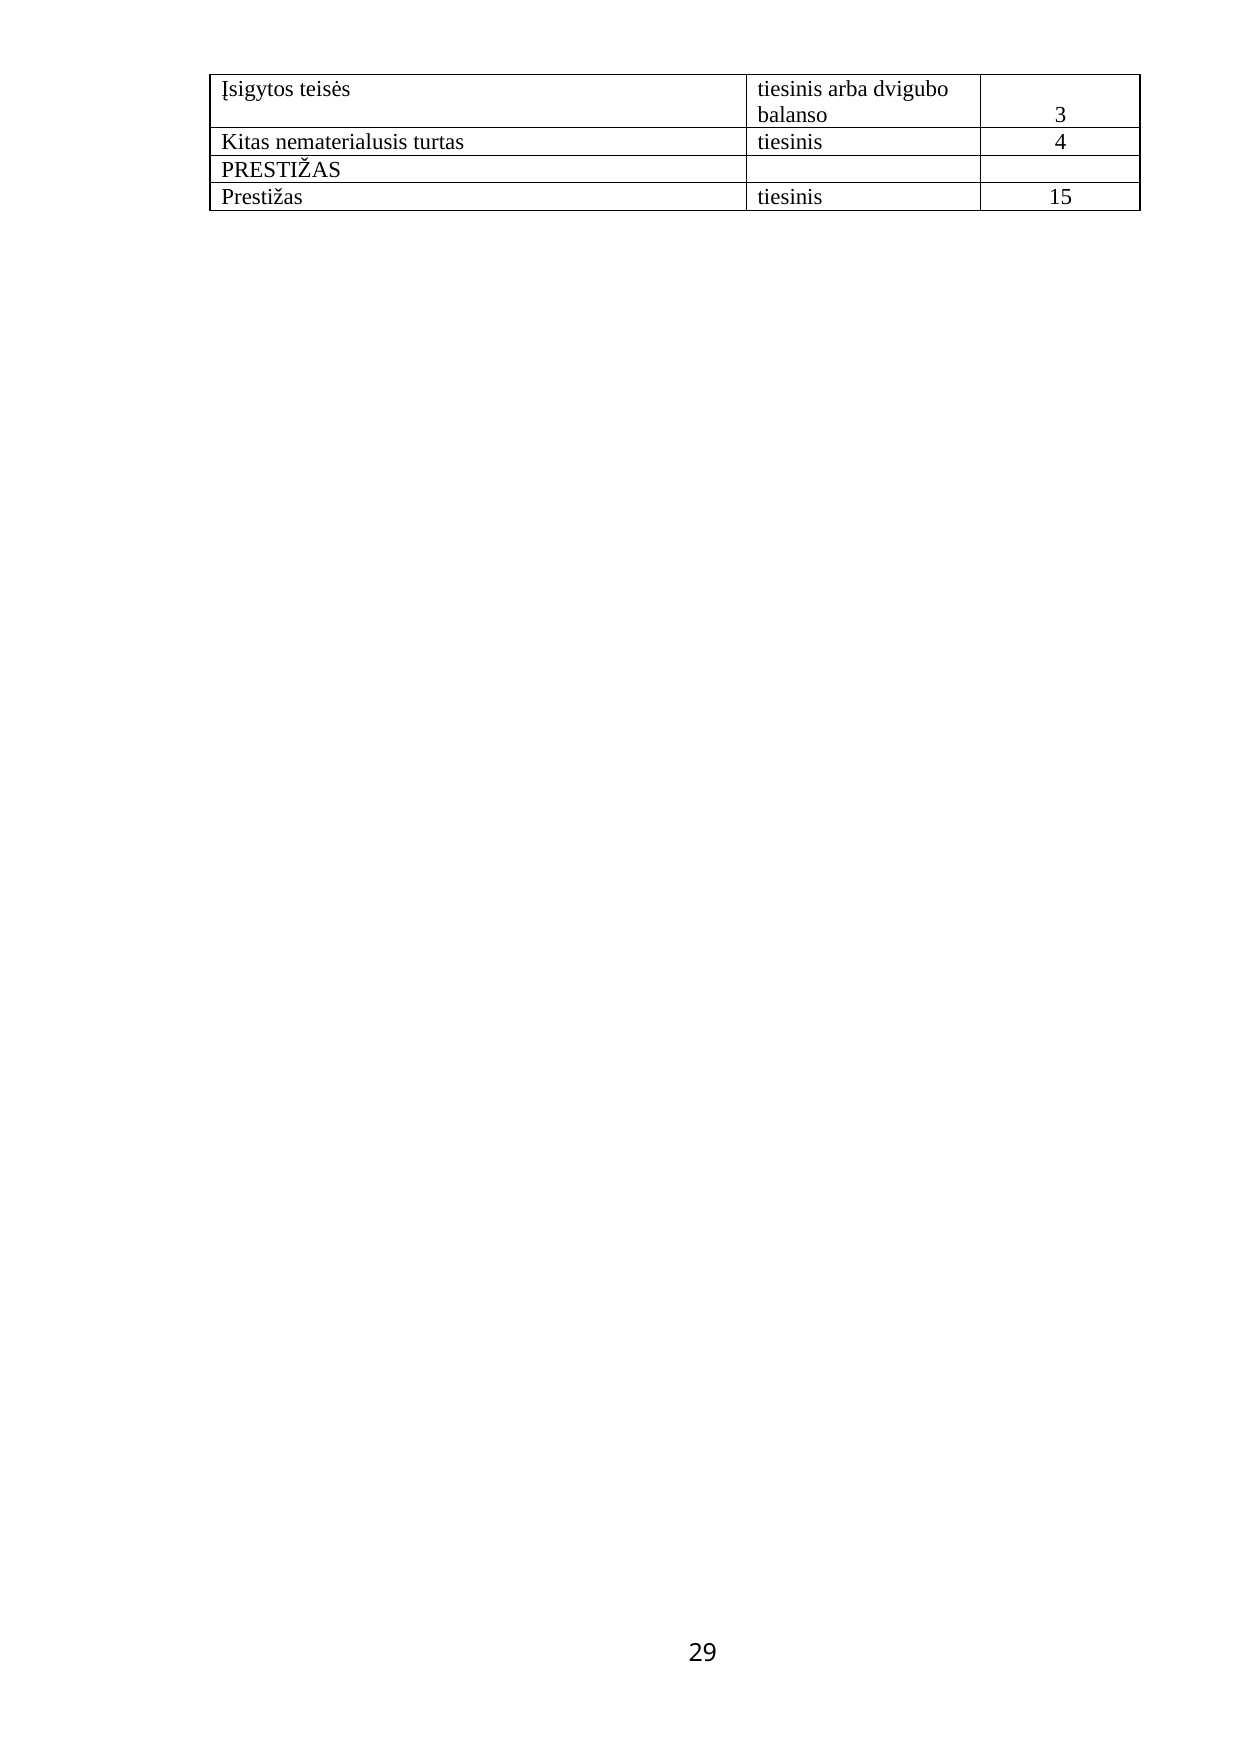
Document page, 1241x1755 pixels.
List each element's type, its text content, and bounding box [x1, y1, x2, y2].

table_cell tiesinis arba dvigubo balanso [747, 75, 980, 127]
table_cell [981, 156, 1139, 182]
table_cell 15 [981, 183, 1139, 209]
table_cell Įsigytos teisės [211, 75, 746, 127]
table_cell tiesinis [747, 183, 980, 209]
table_cell PRESTIŽAS [211, 156, 746, 182]
table_cell 4 [981, 128, 1139, 155]
table_cell Prestižas [211, 183, 746, 209]
table_cell 3 [981, 75, 1139, 127]
table_cell Kitas nematerialusis turtas [211, 128, 746, 155]
table_cell [747, 156, 980, 182]
table_cell tiesinis [747, 128, 980, 155]
